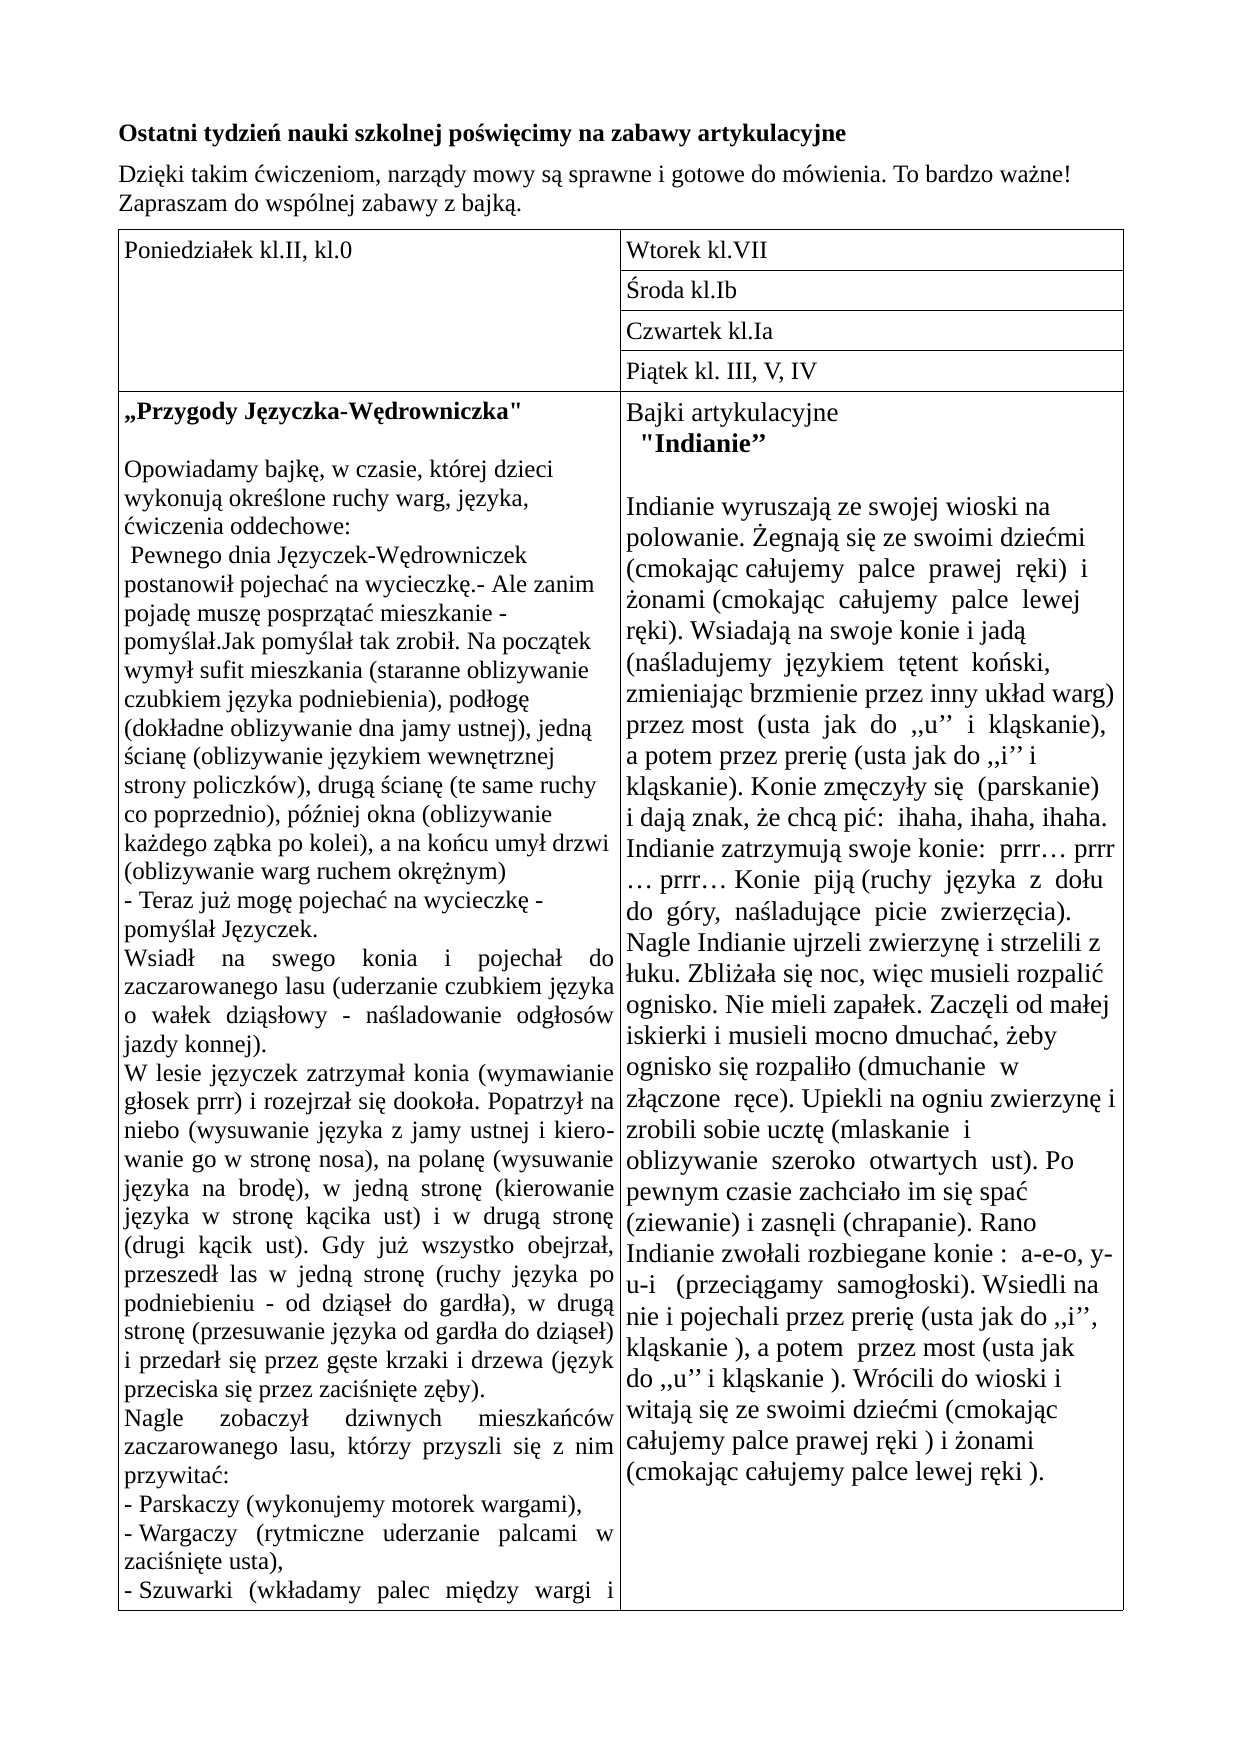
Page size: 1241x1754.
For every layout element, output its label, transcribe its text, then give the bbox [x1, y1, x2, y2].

text Ostatni tydzień nauki szkolnej poświęcimy na zabawy artykulacyjne [118, 118, 1122, 147]
table_cell Czwartek kl.Ia [621, 311, 1123, 350]
table_cell „Przygody Języczka-Wędrowniczka" Opowiadamy bajkę, w czasie, której dzieci wykonują określone ruchy warg, języka, ćwiczenia oddechowe: Pewnego dnia Języczek-Wędrowniczek postanowił pojechać na wycieczkę.- Ale zanim pojadę muszę posprzątać mieszkanie - pomyślał.Jak pomyślał tak zrobił. Na początek wymył sufit mieszkania (staranne oblizywanie czubkiem języka podniebienia), podłogę (dokładne oblizy­wanie dna jamy ustnej), jedną ścianę (oblizywanie językiem wewnętrz­nej strony policzków), drugą ścianę (te same ruchy co poprzednio), póź­niej okna (oblizywanie każdego ząbka po kolei), a na końcu umył drzwi (oblizywanie warg ruchem okrężnym) - Teraz już mogę pojechać na wycieczkę - pomyślał Języczek. Wsiadł na swego konia i pojechał do zaczarowanego lasu (uderzanie czub­kiem języka o wałek dziąsłowy - naśladowanie odgłosów jazdy kon­nej). W lesie języczek zatrzymał konia (wymawianie głosek prrr) i rozejrzał się dookoła. Popatrzył na niebo (wysuwanie języka z jamy ustnej i kiero­wanie go w stronę nosa), na polanę (wysuwanie języka na brodę), w jed­ną stronę (kierowanie języka w stronę kącika ust) i w drugą stronę (dru­gi kącik ust). Gdy już wszystko obejrzał, przeszedł las w jedną stronę (ru­chy języka po podniebieniu - od dziąseł do gardła), w drugą stronę (prze­suwanie języka od gardła do dziąseł) i przedarł się przez gęste krzaki i drzewa (język przeciska się przez zaciśnięte zęby). Nagle zobaczył dziwnych mieszkańców zaczarowanego lasu, którzy przy­szli się z nim przywitać: - Parskaczy (wykonujemy motorek wargami), - Wargaczy (rytmiczne uderzanie palcami w zaciśnięte usta), - Szuwarki (wkładamy palec między wargi i [119, 392, 620, 1610]
table_header Wtorek kl.VII [621, 230, 1123, 270]
table_header Poniedziałek kl.II, kl.0 [119, 230, 620, 391]
table_cell Bajki artykulacyjne "Indianie’’ Indianie wyruszają ze swojej wioski na polowanie. Żegnają się ze swoimi dziećmi (cmokając całujemy palce prawej ręki) i żonami (cmokając całujemy palce lewej ręki). Wsiadają na swoje konie i jadą (naśladujemy językiem tętent koński, zmieniając brzmienie przez inny układ warg) przez most (usta jak do ,,u’’ i kląskanie), a potem przez prerię (usta jak do ,,i’’ i kląskanie). Konie zmęczyły się (parskanie) i dają znak, że chcą pić: ihaha, ihaha, ihaha. Indianie zatrzymują swoje konie: prrr… prrr … prrr… Konie piją (ruchy języka z dołu do góry, naśladujące picie zwierzęcia). Nagle Indianie ujrzeli zwierzynę i strzelili z łuku. Zbliżała się noc, więc musieli rozpalić ognisko. Nie mieli zapałek. Zaczęli od małej iskierki i musieli mocno dmuchać, żeby ognisko się rozpaliło (dmuchanie w złączone ręce). Upiekli na ogniu zwierzynę i zrobili sobie ucztę (mlaskanie i oblizywanie szeroko otwartych ust). Po pewnym czasie zachciało im się spać (ziewanie) i zasnęli (chrapanie). Rano Indianie zwołali rozbiegane konie : a-e-o, y-u-i (przeciągamy samogłoski). Wsiedli na nie i pojechali przez prerię (usta jak do ,,i’’, kląskanie ), a potem przez most (usta jak do ,,u’’ i kląskanie ). Wrócili do wioski i witają się ze swoimi dziećmi (cmokając całujemy palce prawej ręki ) i żonami (cmokając całujemy palce lewej ręki ). [621, 392, 1123, 1610]
table_cell Środa kl.Ib [621, 271, 1123, 310]
text Dzięki takim ćwiczeniom, narządy mowy są sprawne i gotowe do mówienia. To bardzo ważne! Zapraszam do wspólnej zabawy z bajką. [118, 159, 1122, 217]
table_cell Piątek kl. III, V, IV [621, 351, 1123, 391]
